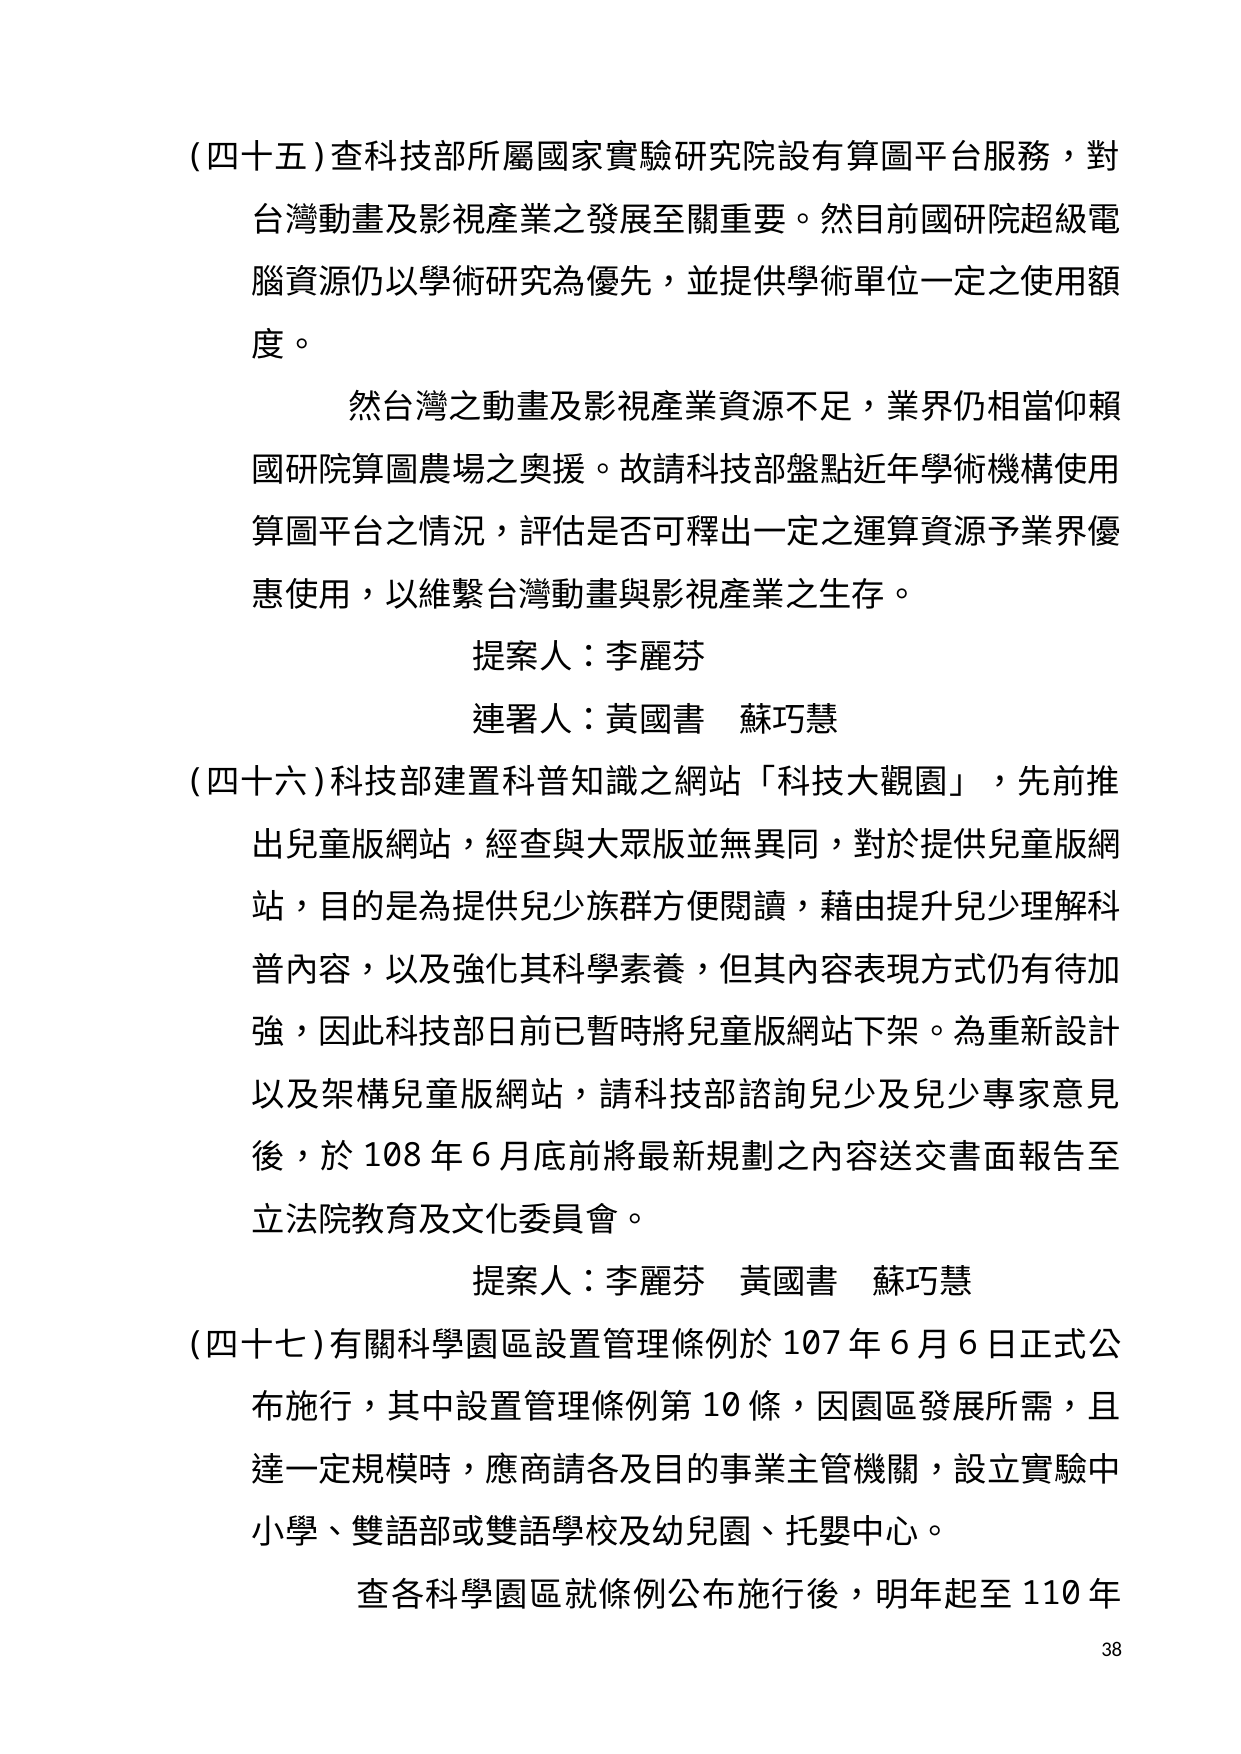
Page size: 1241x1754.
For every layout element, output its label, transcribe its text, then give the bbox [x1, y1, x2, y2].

text (四十五)查科技部所屬國家實驗研究院設有算圖平台服務，對台灣動畫及影視產業之發展至關重要。然目前國研院超級電腦資源仍以學術研究為優先，並提供學術單位一定之使用額度。 [185, 112, 1122, 362]
text (四十六)科技部建置科普知識之網站「科技大觀園」，先前推出兒童版網站，經查與大眾版並無異同，對於提供兒童版網站，目的是為提供兒少族群方便閱讀，藉由提升兒少理解科普內容，以及強化其科學素養，但其內容表現方式仍有待加強，因此科技部日前已暫時將兒童版網站下架。為重新設計以及架構兒童版網站，請科技部諮詢兒少及兒少專家意見後，於108年6月底前將最新規劃之內容送交書面報告至立法院教育及文化委員會。 [185, 737, 1122, 1237]
text (四十七)有關科學園區設置管理條例於107年6月6日正式公布施行，其中設置管理條例第10條，因園區發展所需，且達一定規模時，應商請各及目的事業主管機關，設立實驗中小學、雙語部或雙語學校及幼兒園、托嬰中心。 [185, 1300, 1122, 1550]
text 查各科學園區就條例公布施行後，明年起至110年 [185, 1550, 1122, 1612]
text 提案人：李麗芬 黃國書 蘇巧慧 [472, 1237, 1122, 1300]
text 提案人：李麗芬 [472, 612, 1122, 675]
text 然台灣之動畫及影視產業資源不足，業界仍相當仰賴國研院算圖農場之奧援。故請科技部盤點近年學術機構使用算圖平台之情況，評估是否可釋出一定之運算資源予業界優惠使用，以維繫台灣動畫與影視產業之生存。 [185, 362, 1122, 612]
text 連署人：黃國書 蘇巧慧 [472, 675, 1122, 737]
